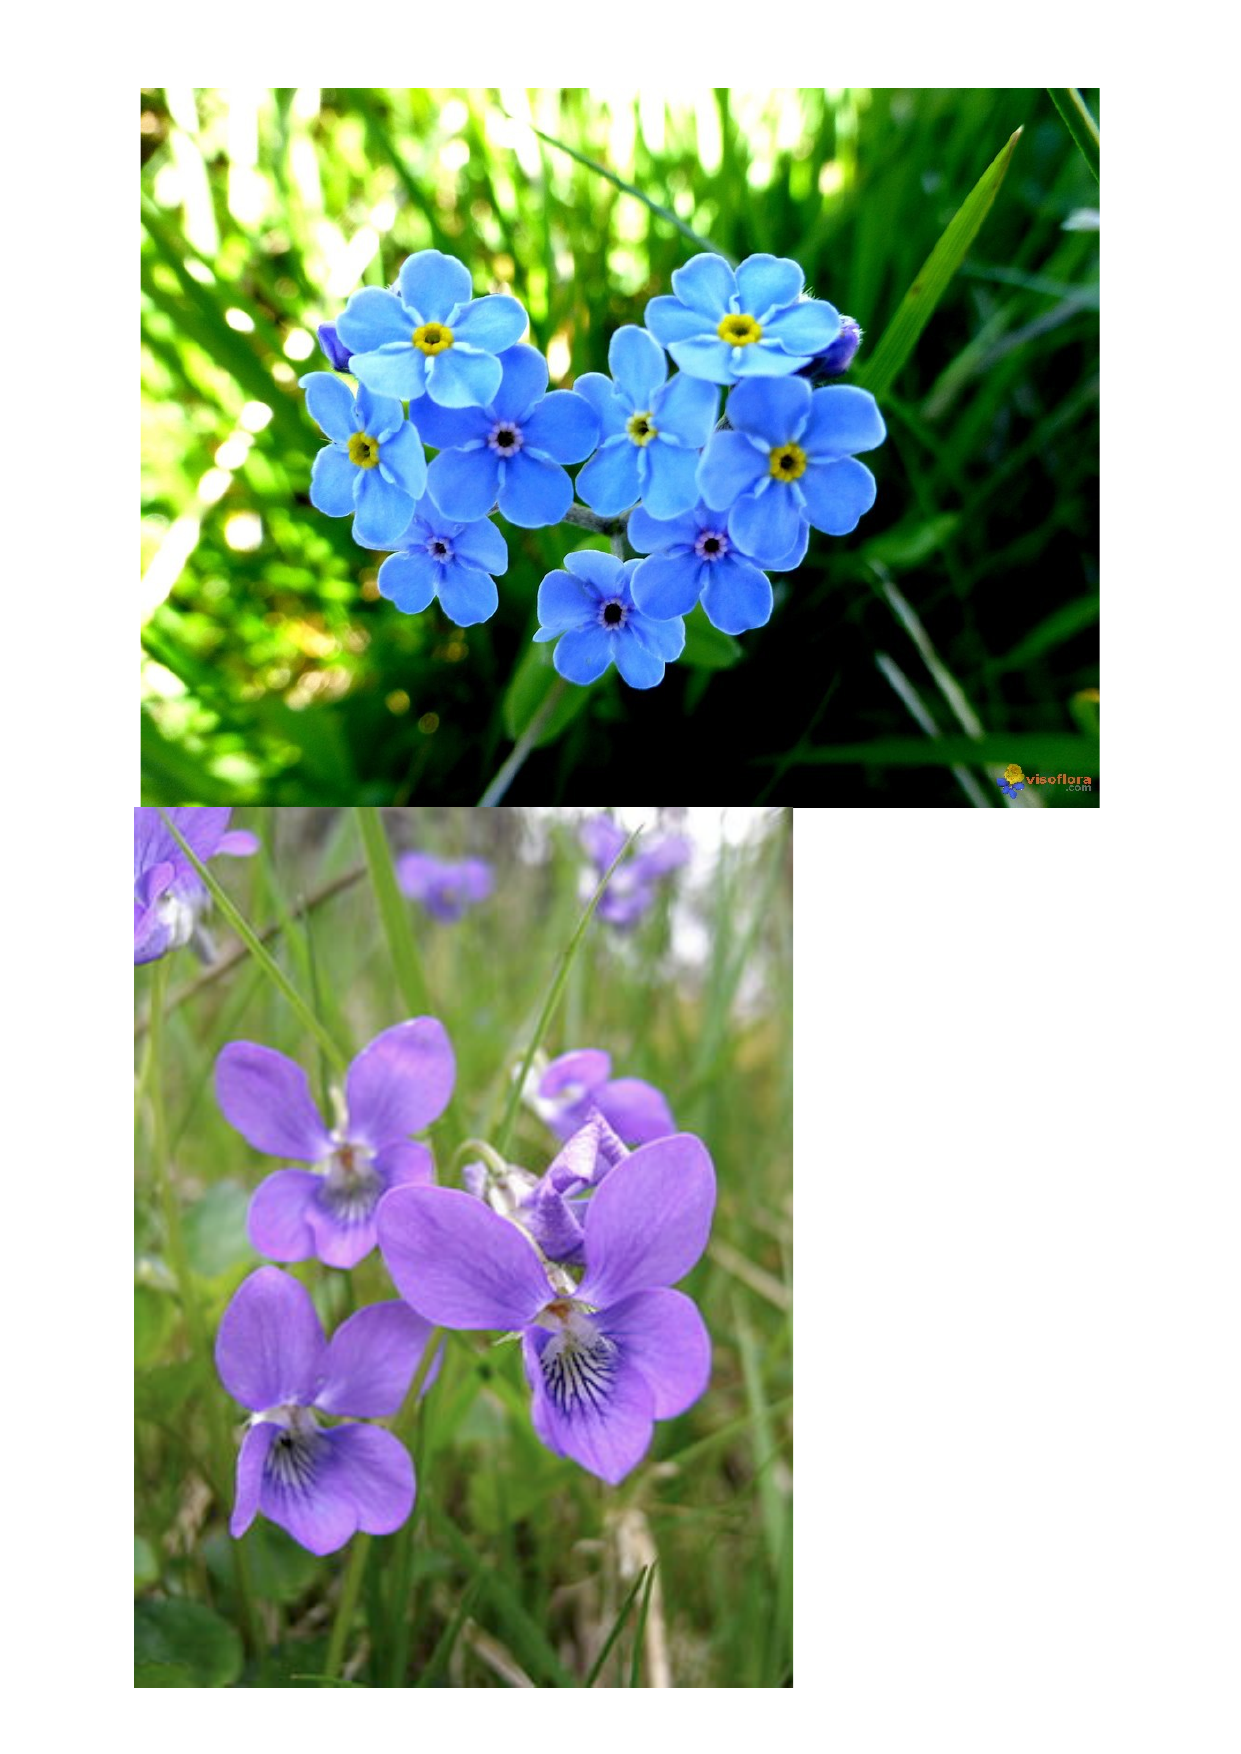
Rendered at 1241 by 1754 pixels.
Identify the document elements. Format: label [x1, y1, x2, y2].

picture [134, 88, 1100, 1688]
